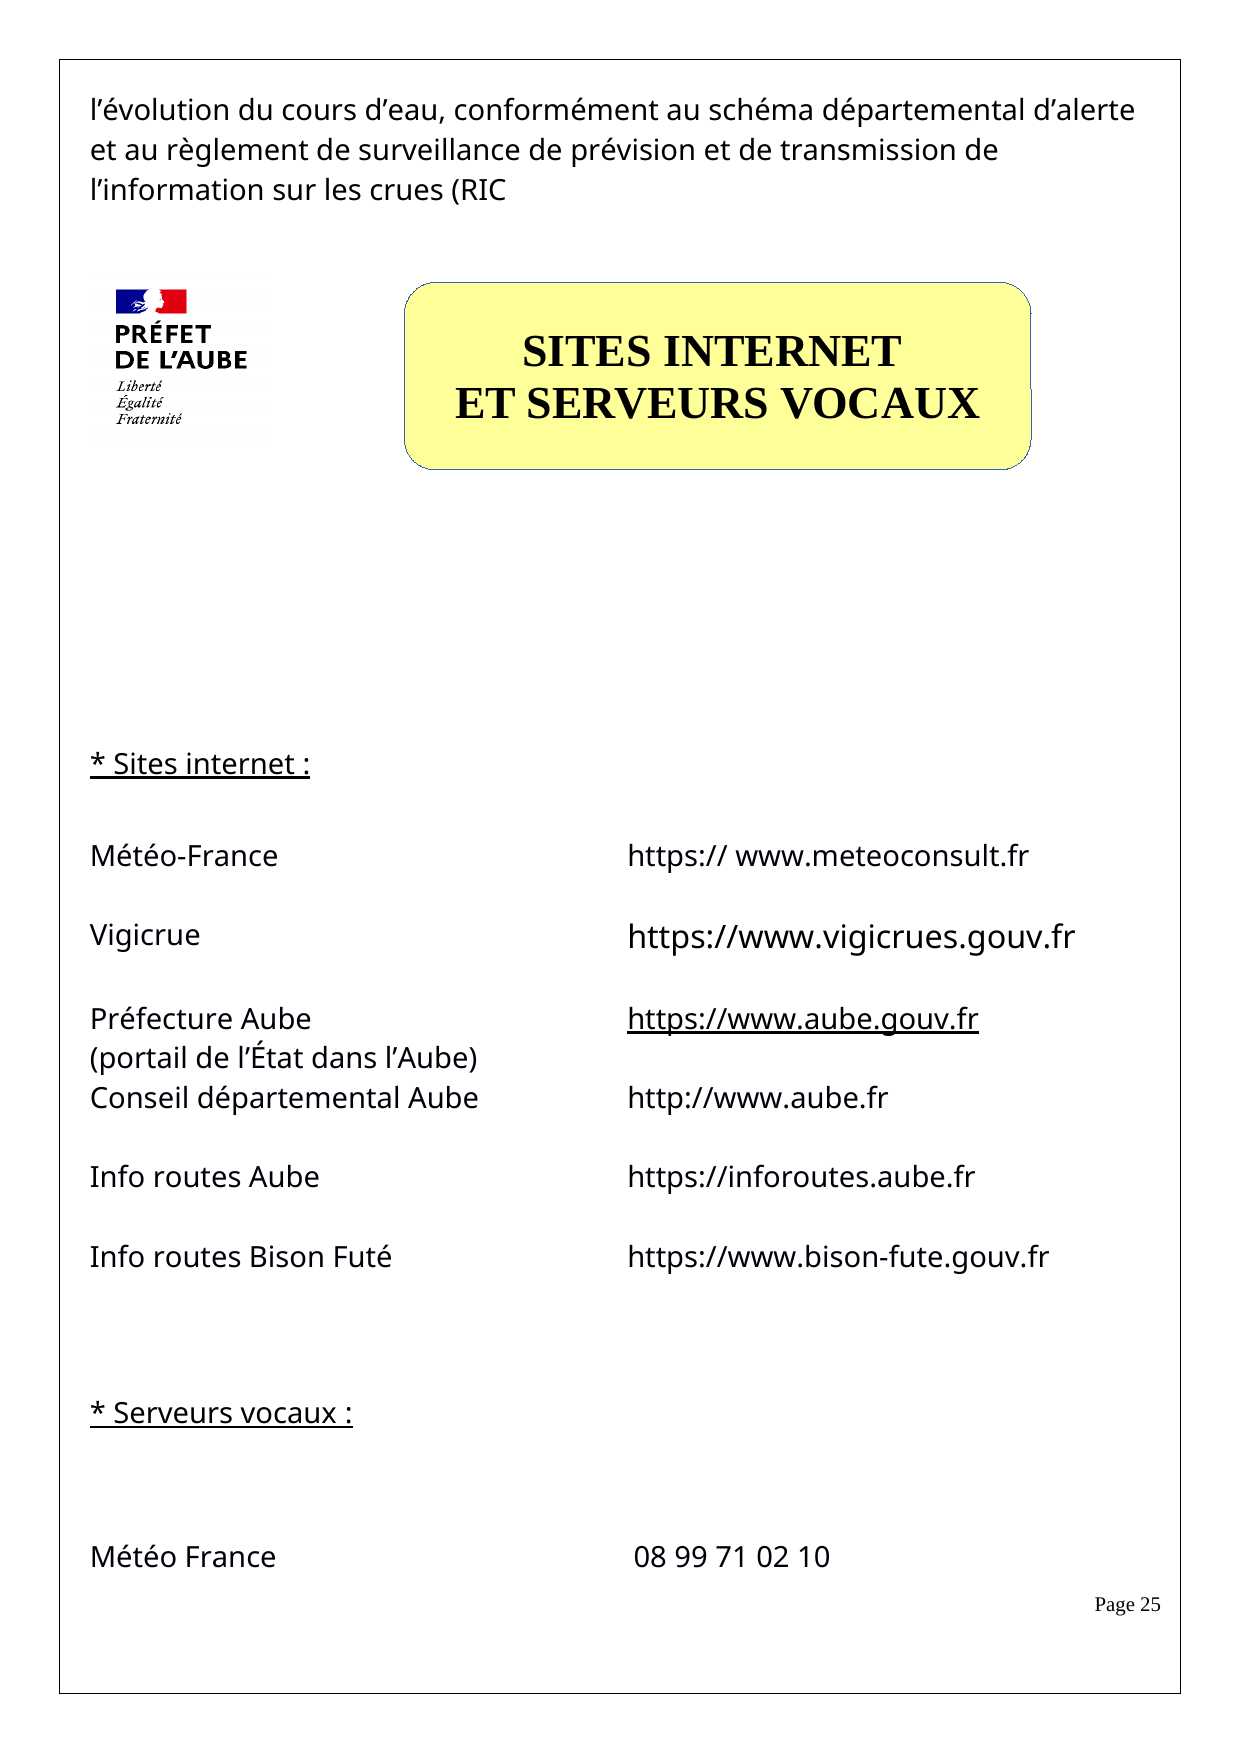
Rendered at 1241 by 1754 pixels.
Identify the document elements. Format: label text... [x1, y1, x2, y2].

table_cell Conseil départemental Aube [90, 1077, 627, 1157]
text l’évolution du cours d’eau, conformément au schéma départemental d’alerte et au règlement de surveillance de prévision et de transmission de l’information sur les crues (RIC [89, 89, 1151, 209]
table_header Météo-France [90, 835, 627, 914]
table_cell Vigicrue [90, 914, 627, 998]
picture [90, 266, 272, 447]
text * Sites internet : [89, 743, 1151, 783]
table_cell Info routes Aube [90, 1157, 627, 1236]
table_cell https://www.vigicrues.gouv.fr [627, 914, 1151, 998]
text * Serveurs vocaux : [89, 1393, 1151, 1432]
table_cell Préfecture Aube (portail de l’État dans l’Aube) [90, 998, 627, 1077]
table_header https:// www.meteoconsult.fr [627, 835, 1151, 914]
table_header Météo France [90, 1537, 633, 1576]
table_cell Info routes Bison Futé [90, 1236, 627, 1276]
table_cell https://www.aube.gouv.fr [627, 998, 1151, 1077]
table_cell https://www.bison-fute.gouv.fr [627, 1236, 1151, 1276]
table_cell https://inforoutes.aube.fr [627, 1157, 1151, 1236]
table_cell http://www.aube.fr [627, 1077, 1151, 1157]
table_header 08 99 71 02 10 [633, 1537, 1151, 1576]
